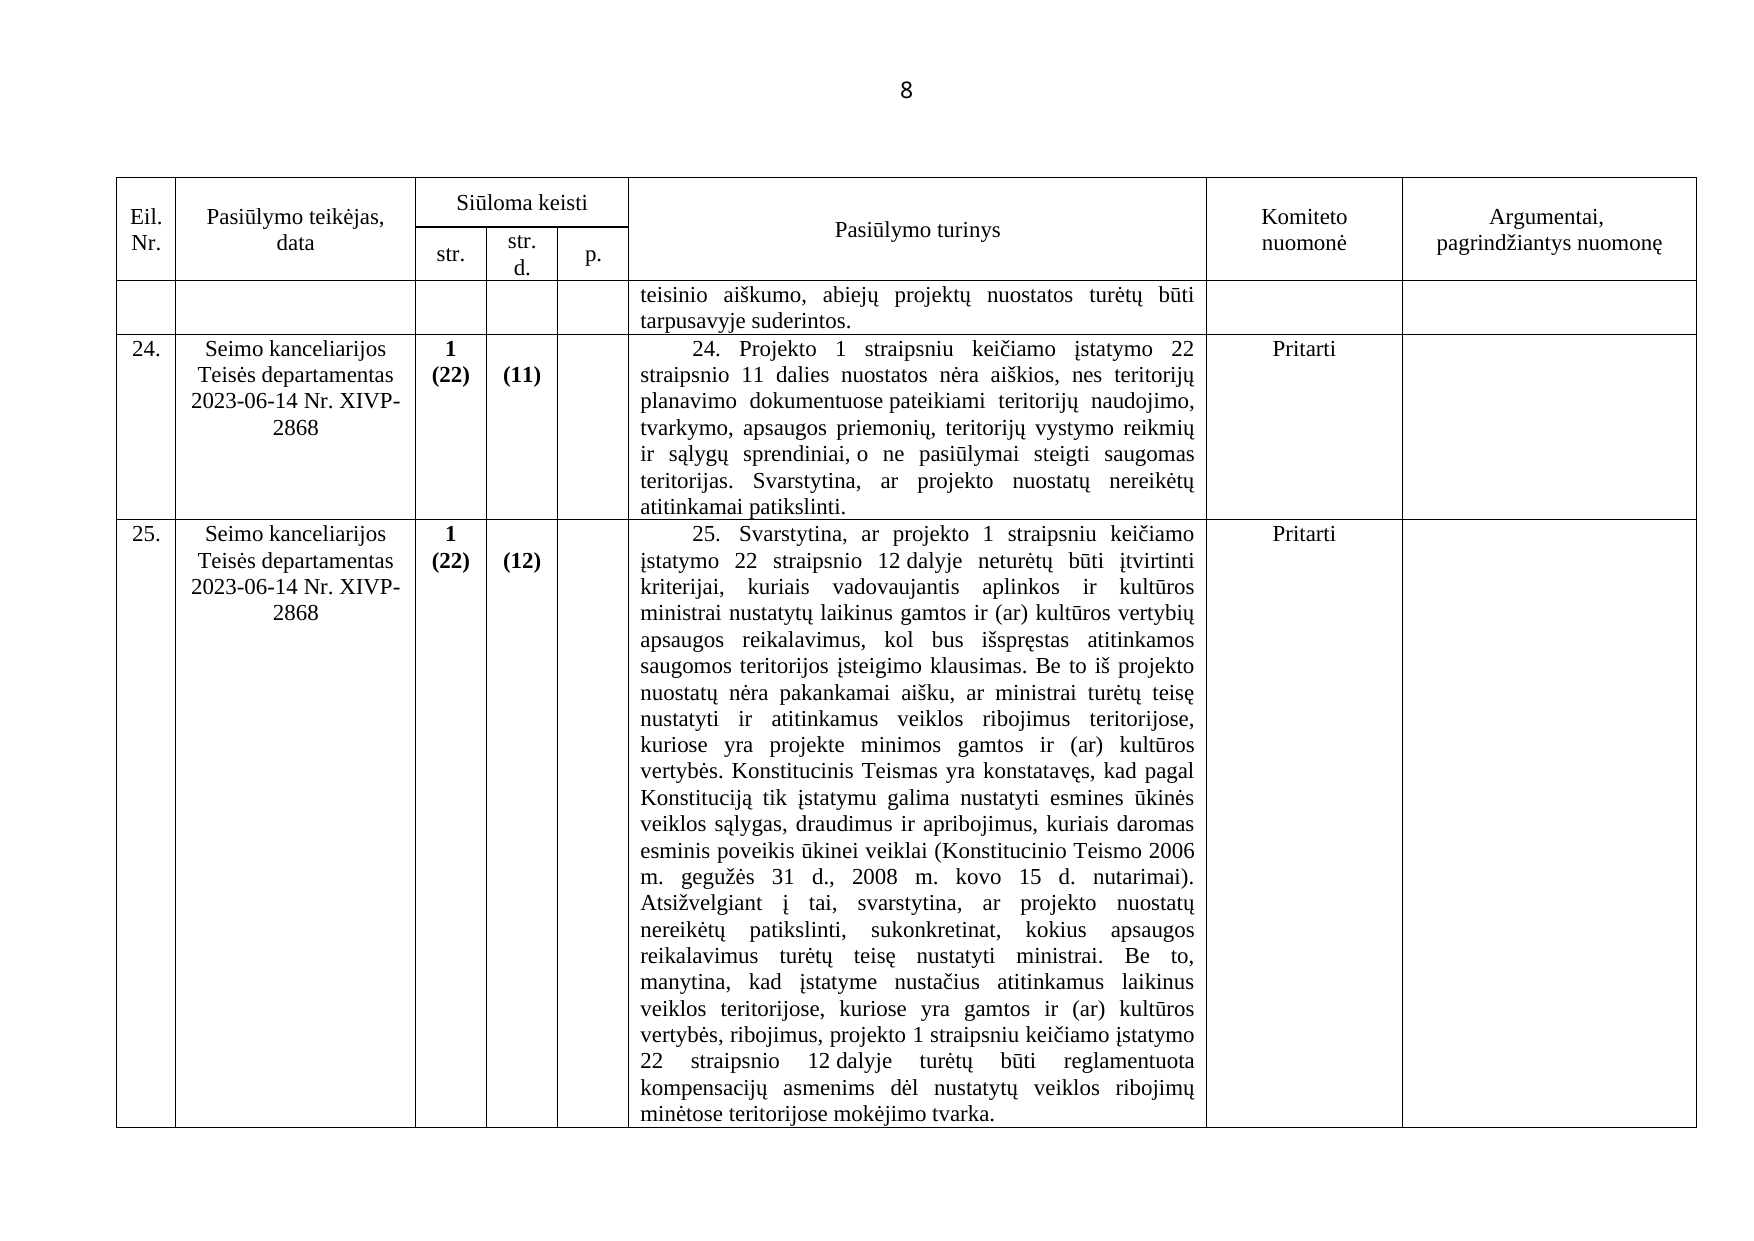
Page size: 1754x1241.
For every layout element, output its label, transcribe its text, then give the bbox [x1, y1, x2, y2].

table_cell 25. Svarstytina, ar projekto 1 straipsniu keičiamo įstatymo 22 straipsnio 12 dalyje neturėtų būti įtvirtinti kriterijai, kuriais vadovaujantis aplinkos ir kultūros ministrai nustatytų laikinus gamtos ir (ar) kultūros vertybių apsaugos reikalavimus, kol bus išspręstas atitinkamos saugomos teritorijos įsteigimo klausimas. Be to iš projekto nuostatų nėra pakankamai aišku, ar ministrai turėtų teisę nustatyti ir atitinkamus veiklos ribojimus teritorijose, kuriose yra projekte minimos gamtos ir (ar) kultūros vertybės. Konstitucinis Teismas yra konstatavęs, kad pagal Konstituciją tik įstatymu galima nustatyti esmines ūkinės veiklos sąlygas, draudimus ir apribojimus, kuriais daromas esminis poveikis ūkinei veiklai (Konstitucinio Teismo 2006 m. gegužės 31 d., 2008 m. kovo 15 d. nutarimai). Atsižvelgiant į tai, svarstytina, ar projekto nuostatų nereikėtų patikslinti, sukonkretinat, kokius apsaugos reikalavimus turėtų teisę nustatyti ministrai. Be to, manytina, kad įstatyme nustačius atitinkamus laikinus veiklos teritorijose, kuriose yra gamtos ir (ar) kultūros vertybės, ribojimus, projekto 1 straipsniu keičiamo įstatymo 22 straipsnio 12 dalyje turėtų būti reglamentuota kompensacijų asmenims dėl nustatytų veiklos ribojimų minėtose teritorijose mokėjimo tvarka. [629, 520, 1206, 1127]
table_cell Seimo kanceliarijos Teisės departamentas 2023-06-14 Nr. XIVP-2868 [176, 335, 415, 519]
table_cell [1403, 281, 1696, 334]
table_cell [1207, 281, 1402, 334]
table_cell [558, 335, 628, 519]
table_header Pasiūlymo teikėjas, data [176, 178, 415, 280]
table_header Siūloma keisti [416, 178, 628, 226]
table_cell 1 (22) [416, 335, 486, 519]
table_cell [117, 281, 175, 334]
table_cell 25. [117, 520, 175, 1127]
table_cell str. [416, 228, 486, 280]
table_cell [1403, 335, 1696, 519]
table_cell teisinio aiškumo, abiejų projektų nuostatos turėtų būti tarpusavyje suderintos. [629, 281, 1206, 334]
table_cell (11) [487, 335, 557, 519]
table_cell [558, 281, 628, 334]
table_cell [1403, 520, 1696, 1127]
table_cell 24. [117, 335, 175, 519]
table_header Eil. Nr. [117, 178, 175, 280]
table_cell [558, 520, 628, 1127]
table_cell 24. Projekto 1 straipsniu keičiamo įstatymo 22 straipsnio 11 dalies nuostatos nėra aiškios, nes teritorijų planavimo dokumentuose pateikiami teritorijų naudojimo, tvarkymo, apsaugos priemonių, teritorijų vystymo reikmių ir sąlygų sprendiniai, o ne pasiūlymai steigti saugomas teritorijas. Svarstytina, ar projekto nuostatų nereikėtų atitinkamai patikslinti. [629, 335, 1206, 519]
table_header Komiteto nuomonė [1207, 178, 1402, 280]
table_header Argumentai, pagrindžiantys nuomonę [1403, 178, 1696, 280]
table_cell 1 (22) [416, 520, 486, 1127]
table_header Pasiūlymo turinys [629, 178, 1206, 280]
table_cell (12) [487, 520, 557, 1127]
table_cell Seimo kanceliarijos Teisės departamentas 2023-06-14 Nr. XIVP-2868 [176, 520, 415, 1127]
table_cell Pritarti [1207, 335, 1402, 519]
table_cell str. d. [487, 228, 557, 280]
table_cell [176, 281, 415, 334]
table_cell [416, 281, 486, 334]
table_cell p. [558, 228, 628, 280]
table_cell [487, 281, 557, 334]
table_cell Pritarti [1207, 520, 1402, 1127]
